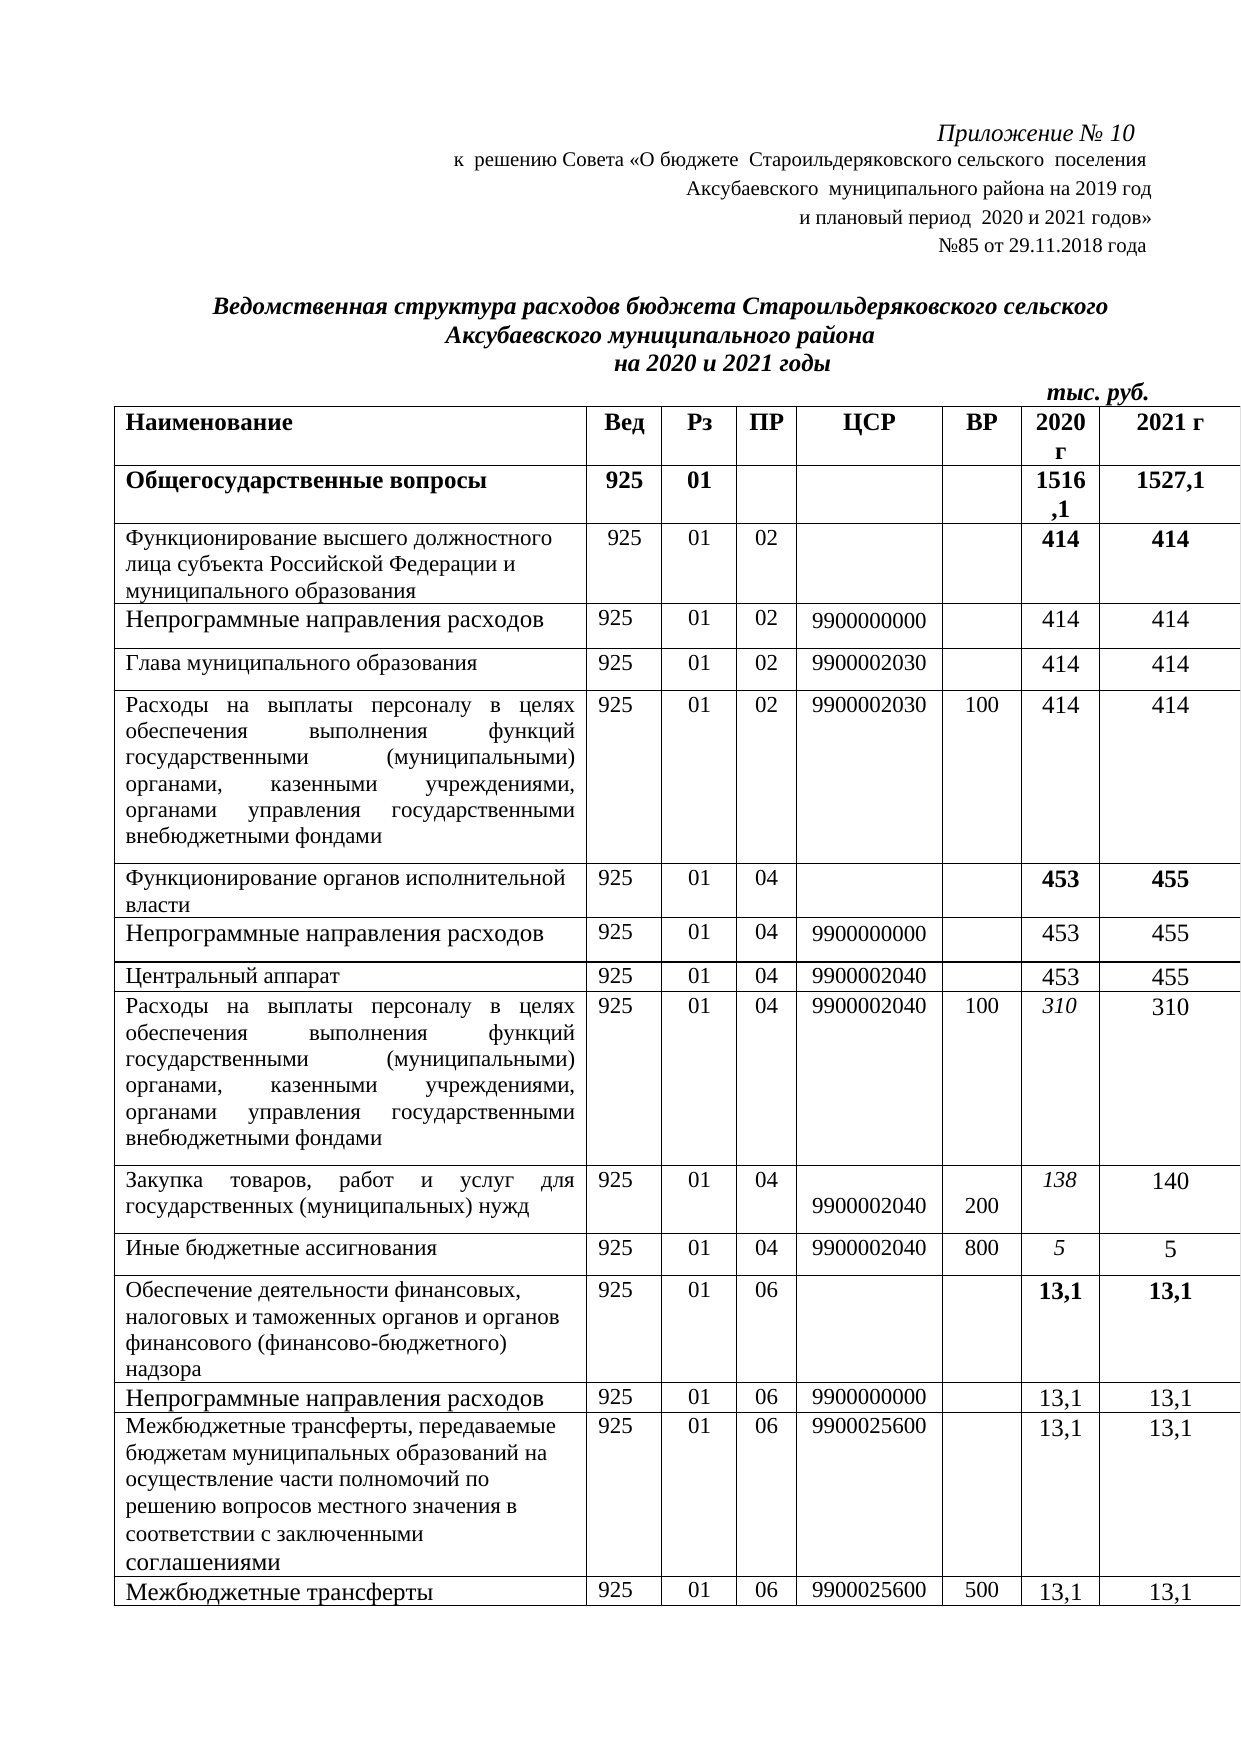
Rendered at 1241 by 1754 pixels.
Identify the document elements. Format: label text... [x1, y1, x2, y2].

text Аксубаевского муниципального района на 2019 год [177, 176, 1152, 200]
table_cell 414 [1022, 649, 1099, 689]
text к решению Совета «О бюджете Староильдеряковского сельского поселения [177, 147, 1152, 171]
table_cell 100 [943, 691, 1021, 863]
table_cell 04 [737, 918, 796, 961]
table_cell 1527,1 [1100, 466, 1240, 523]
table_cell 925 [587, 918, 661, 961]
table_cell 01 [662, 604, 736, 648]
table_cell 01 [662, 1276, 736, 1382]
table_cell [797, 466, 942, 523]
table_cell [943, 963, 1021, 991]
text на 2020 и 2021 годы [177, 348, 1152, 377]
table_cell 1516,1 [1022, 466, 1099, 523]
table_cell 9900002040 [797, 992, 942, 1165]
text Приложение № 10 [177, 118, 1137, 147]
table_cell 02 [737, 649, 796, 689]
table_header 2021 г [1100, 407, 1240, 464]
table_cell 414 [1100, 691, 1240, 863]
table_cell 01 [662, 691, 736, 863]
table_cell 01 [662, 992, 736, 1165]
table_cell 925 [587, 963, 661, 991]
table_cell 04 [737, 1166, 796, 1233]
table_header Вед [587, 407, 661, 464]
table_cell 01 [662, 1166, 736, 1233]
table_header Рз [662, 407, 736, 464]
table_cell Непрограммные направления расходов [115, 1383, 586, 1412]
table_cell 200 [943, 1166, 1021, 1233]
table_cell Общегосударственные вопросы [115, 466, 586, 523]
table_cell 04 [737, 992, 796, 1165]
table_cell 01 [662, 864, 736, 917]
table_cell 13,1 [1100, 1383, 1240, 1412]
table_cell 925 [587, 1166, 661, 1233]
table_cell [943, 604, 1021, 648]
table_cell 9900025600 [797, 1413, 942, 1576]
table_cell Функционирование высшего должностного лица субъекта Российской Федерации и муниципального образования [115, 524, 586, 603]
table_cell 13,1 [1100, 1276, 1240, 1382]
table_cell Глава муниципального образования [115, 649, 586, 689]
table_cell [943, 1413, 1021, 1576]
table_cell [943, 1383, 1021, 1412]
table_cell [943, 1276, 1021, 1382]
table_cell [943, 524, 1021, 603]
table_cell [943, 649, 1021, 689]
table_cell 02 [737, 604, 796, 648]
table_cell 13,1 [1100, 1413, 1240, 1576]
table_cell 9900000000 [797, 1383, 942, 1412]
table_header ВР [943, 407, 1021, 464]
text Ведомственная структура расходов бюджета Староильдеряковского сельского [177, 291, 1152, 320]
table_cell 455 [1100, 864, 1240, 917]
table_cell 13,1 [1022, 1413, 1099, 1576]
table_cell 01 [662, 1413, 736, 1576]
table_cell [737, 466, 796, 523]
table_cell 06 [737, 1276, 796, 1382]
table_cell 138 [1022, 1166, 1099, 1233]
table_cell 01 [662, 963, 736, 991]
text №85 от 29.11.2018 года [693, 233, 1152, 257]
table_header ПР [737, 407, 796, 464]
table_cell 925 [587, 1276, 661, 1382]
table_cell 9900002030 [797, 691, 942, 863]
table_header Наименование [115, 407, 586, 464]
table_cell [943, 864, 1021, 917]
table_cell 414 [1022, 524, 1099, 603]
table_cell 140 [1100, 1166, 1240, 1233]
table_cell 414 [1022, 691, 1099, 863]
table_cell 925 [587, 524, 661, 603]
table_cell 925 [587, 691, 661, 863]
table_cell 9900025600 [797, 1577, 942, 1605]
table_cell [943, 466, 1021, 523]
table_cell 925 [587, 649, 661, 689]
table_cell Функционирование органов исполнительной власти [115, 864, 586, 917]
table_cell Расходы на выплаты персоналу в целях обеспечения выполнения функций государственными (муниципальными) органами, казенными учреждениями, органами управления государственными внебюджетными фондами [115, 691, 586, 863]
table_cell 925 [587, 466, 661, 523]
table_cell 01 [662, 1234, 736, 1275]
table_cell 9900002040 [797, 1166, 942, 1233]
table_cell 01 [662, 466, 736, 523]
table_cell 13,1 [1022, 1577, 1099, 1605]
table_cell 925 [587, 1383, 661, 1412]
table_cell 9900002040 [797, 963, 942, 991]
table_cell 310 [1100, 992, 1240, 1165]
table_cell 02 [737, 691, 796, 863]
table_cell Непрограммные направления расходов [115, 918, 586, 961]
table_cell 925 [587, 604, 661, 648]
table_cell 100 [943, 992, 1021, 1165]
table_cell 925 [587, 1577, 661, 1605]
table_cell 925 [587, 992, 661, 1165]
table_cell 310 [1022, 992, 1099, 1165]
table_cell 453 [1022, 918, 1099, 961]
table_cell [797, 524, 942, 603]
text и плановый период 2020 и 2021 годов» [177, 204, 1152, 229]
table_cell 414 [1100, 649, 1240, 689]
table_cell 9900002030 [797, 649, 942, 689]
table_cell Иные бюджетные ассигнования [115, 1234, 586, 1275]
table_cell [797, 1276, 942, 1382]
table_cell 455 [1100, 963, 1240, 991]
table_cell 455 [1100, 918, 1240, 961]
table_cell 925 [587, 1413, 661, 1576]
table_cell 04 [737, 963, 796, 991]
table_cell 9900002040 [797, 1234, 942, 1275]
table_cell 414 [1100, 524, 1240, 603]
table_cell Закупка товаров, работ и услуг для государственных (муниципальных) нужд [115, 1166, 586, 1233]
table_cell Непрограммные направления расходов [115, 604, 586, 648]
table_cell 453 [1022, 963, 1099, 991]
table_cell 925 [587, 1234, 661, 1275]
table_cell Центральный аппарат [115, 963, 586, 991]
table_cell 04 [737, 864, 796, 917]
table_cell 5 [1100, 1234, 1240, 1275]
table_header 2020 г [1022, 407, 1099, 464]
table_cell [943, 918, 1021, 961]
table_cell 414 [1100, 604, 1240, 648]
table_cell 06 [737, 1413, 796, 1576]
table_cell 01 [662, 649, 736, 689]
table_cell 414 [1022, 604, 1099, 648]
table_cell 06 [737, 1383, 796, 1412]
table_cell 06 [737, 1577, 796, 1605]
table_cell 5 [1022, 1234, 1099, 1275]
table_cell 04 [737, 1234, 796, 1275]
table_cell Расходы на выплаты персоналу в целях обеспечения выполнения функций государственными (муниципальными) органами, казенными учреждениями, органами управления государственными внебюджетными фондами [115, 992, 586, 1165]
table_cell 01 [662, 524, 736, 603]
table_cell 800 [943, 1234, 1021, 1275]
table_cell Обеспечение деятельности финансовых, налоговых и таможенных органов и органов финансового (финансово-бюджетного) надзора [115, 1276, 586, 1382]
table_cell 01 [662, 1383, 736, 1412]
table_cell 500 [943, 1577, 1021, 1605]
table_cell 13,1 [1100, 1577, 1240, 1605]
text Аксубаевского муниципального района [177, 320, 1152, 348]
table_cell 02 [737, 524, 796, 603]
table_cell 453 [1022, 864, 1099, 917]
table_header ЦСР [797, 407, 942, 464]
text тыс. руб. [177, 377, 1152, 406]
table_cell Межбюджетные трансферты, передаваемые бюджетам муниципальных образований на осуществление части полномочий по решению вопросов местного значения в соответствии с заключенными соглашениями [115, 1413, 586, 1576]
table_cell 13,1 [1022, 1383, 1099, 1412]
table_cell 13,1 [1022, 1276, 1099, 1382]
table_cell 01 [662, 1577, 736, 1605]
table_cell 9900000000 [797, 604, 942, 648]
table_cell [797, 864, 942, 917]
table_cell 925 [587, 864, 661, 917]
table_cell Межбюджетные трансферты [115, 1577, 586, 1605]
table_cell 01 [662, 918, 736, 961]
table_cell 9900000000 [797, 918, 942, 961]
